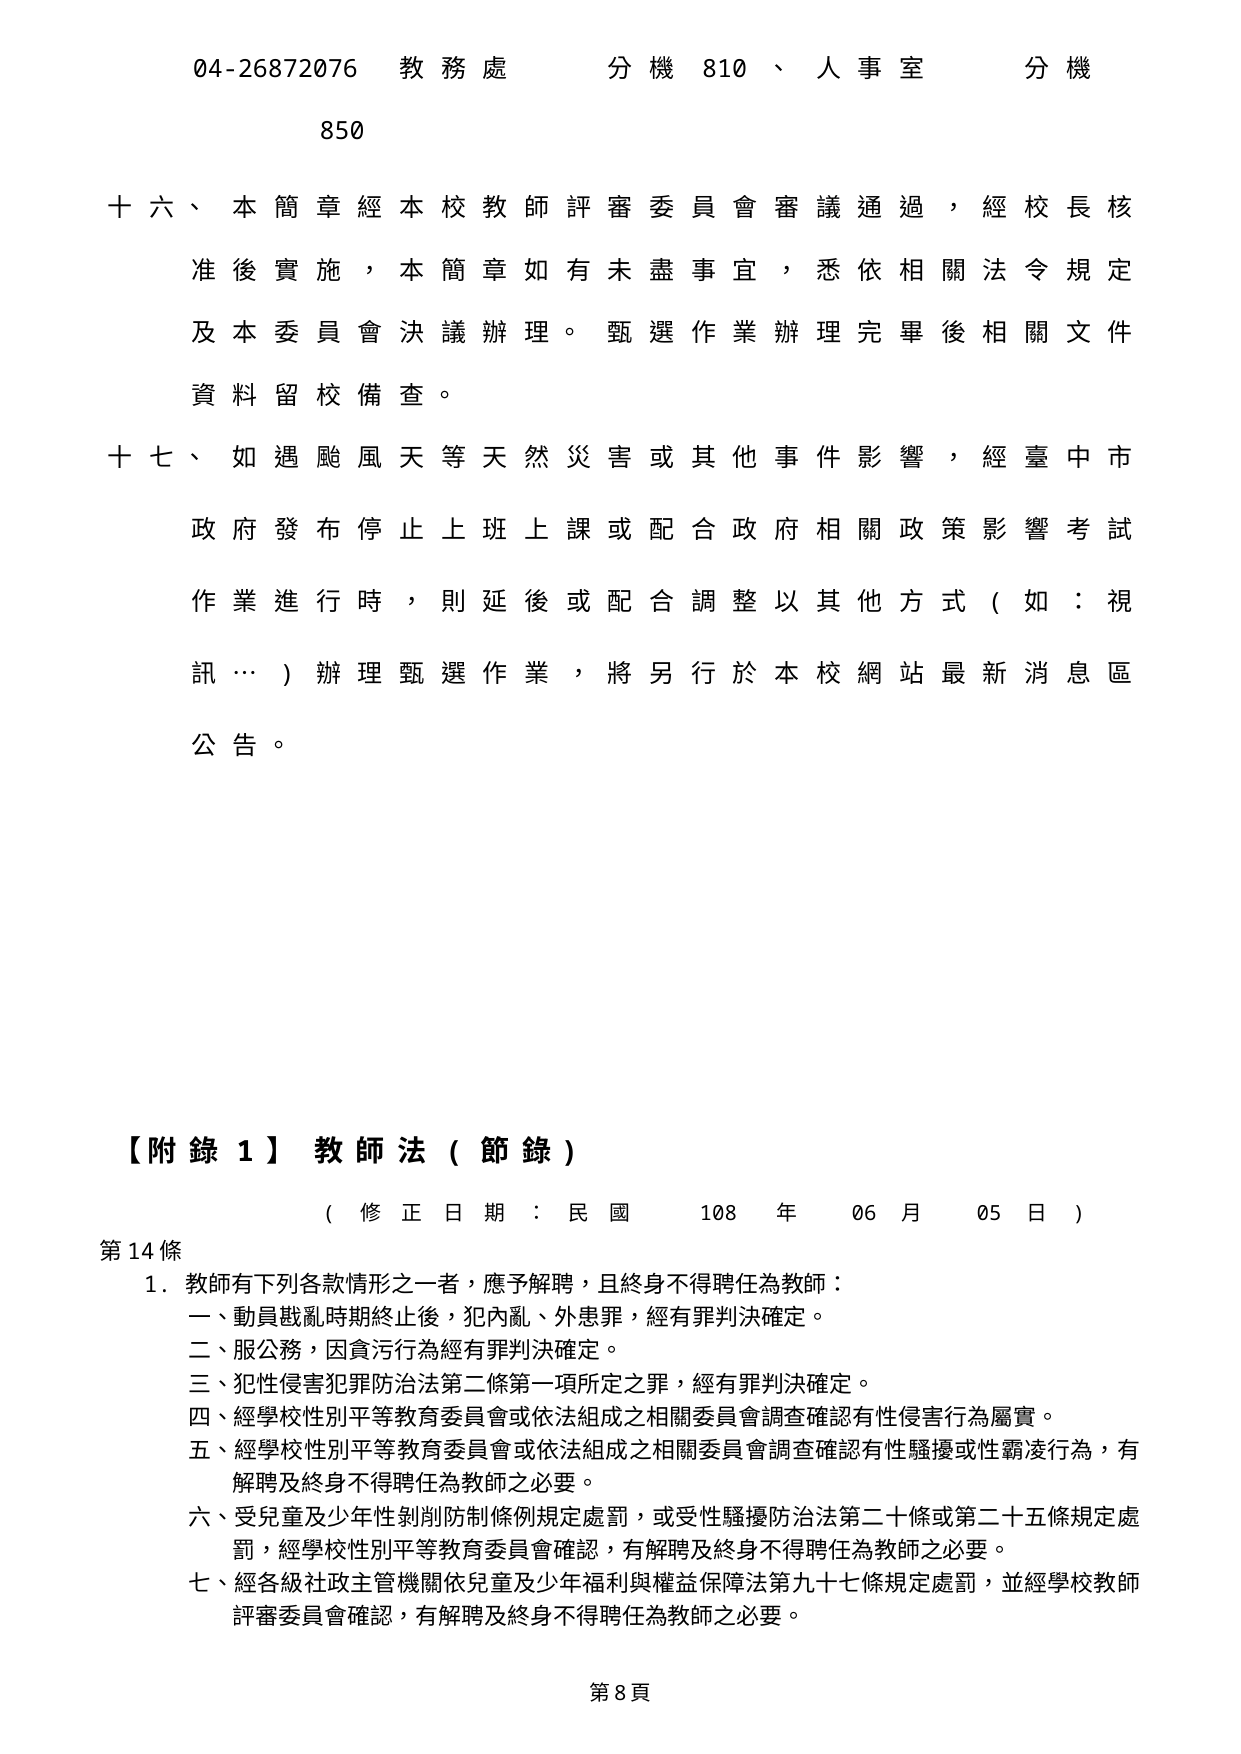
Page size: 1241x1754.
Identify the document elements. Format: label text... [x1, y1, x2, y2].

text 三、犯性侵害犯罪防治法第二條第一項所定之罪，經有罪判決確定。 [188, 1366, 1141, 1399]
text 第14條 [99, 1232, 1141, 1266]
text 十七、如遇颱風天等天然災害或其他事件影響，經臺中市政府發布停止上班上課或配合政府相關政策影響考試作業進行時，則延後或配合調整以其他方式(如：視訊…)辦理甄選作業，將另行於本校網站最新消息區公告。 [99, 414, 1141, 764]
text 1. 教師有下列各款情形之一者，應予解聘，且終身不得聘任為教師： [144, 1266, 1141, 1299]
text 五、經學校性別平等教育委員會或依法組成之相關委員會調查確認有性騷擾或性霸凌行為，有解聘及終身不得聘任為教師之必要。 [188, 1432, 1141, 1498]
text 六、受兒童及少年性剝削防制條例規定處罰，或受性騷擾防治法第二十條或第二十五條規定處罰，經學校性別平等教育委員會確認，有解聘及終身不得聘任為教師之必要。 [188, 1498, 1141, 1565]
text 【附錄1】教師法(節錄) (修正日期：民國 108 年 06 月 05 日) [99, 1107, 1141, 1232]
text 七、經各級社政主管機關依兒童及少年福利與權益保障法第九十七條規定處罰，並經學校教師評審委員會確認，有解聘及終身不得聘任為教師之必要。 [188, 1565, 1141, 1631]
text 一、動員戡亂時期終止後，犯內亂、外患罪，經有罪判決確定。 [188, 1299, 1141, 1332]
text 二、服公務，因貪污行為經有罪判決確定。 [188, 1332, 1141, 1366]
text 04-26872076 教務處 分機810、人事室 分機850 [99, 25, 1141, 150]
text 十六、本簡章經本校教師評審委員會審議通過，經校長核准後實施，本簡章如有未盡事宜，悉依相關法令規定及本委員會決議辦理。甄選作業辦理完畢後相關文件資料留校備查。 [99, 164, 1141, 414]
text 四、經學校性別平等教育委員會或依法組成之相關委員會調查確認有性侵害行為屬實。 [188, 1399, 1141, 1432]
